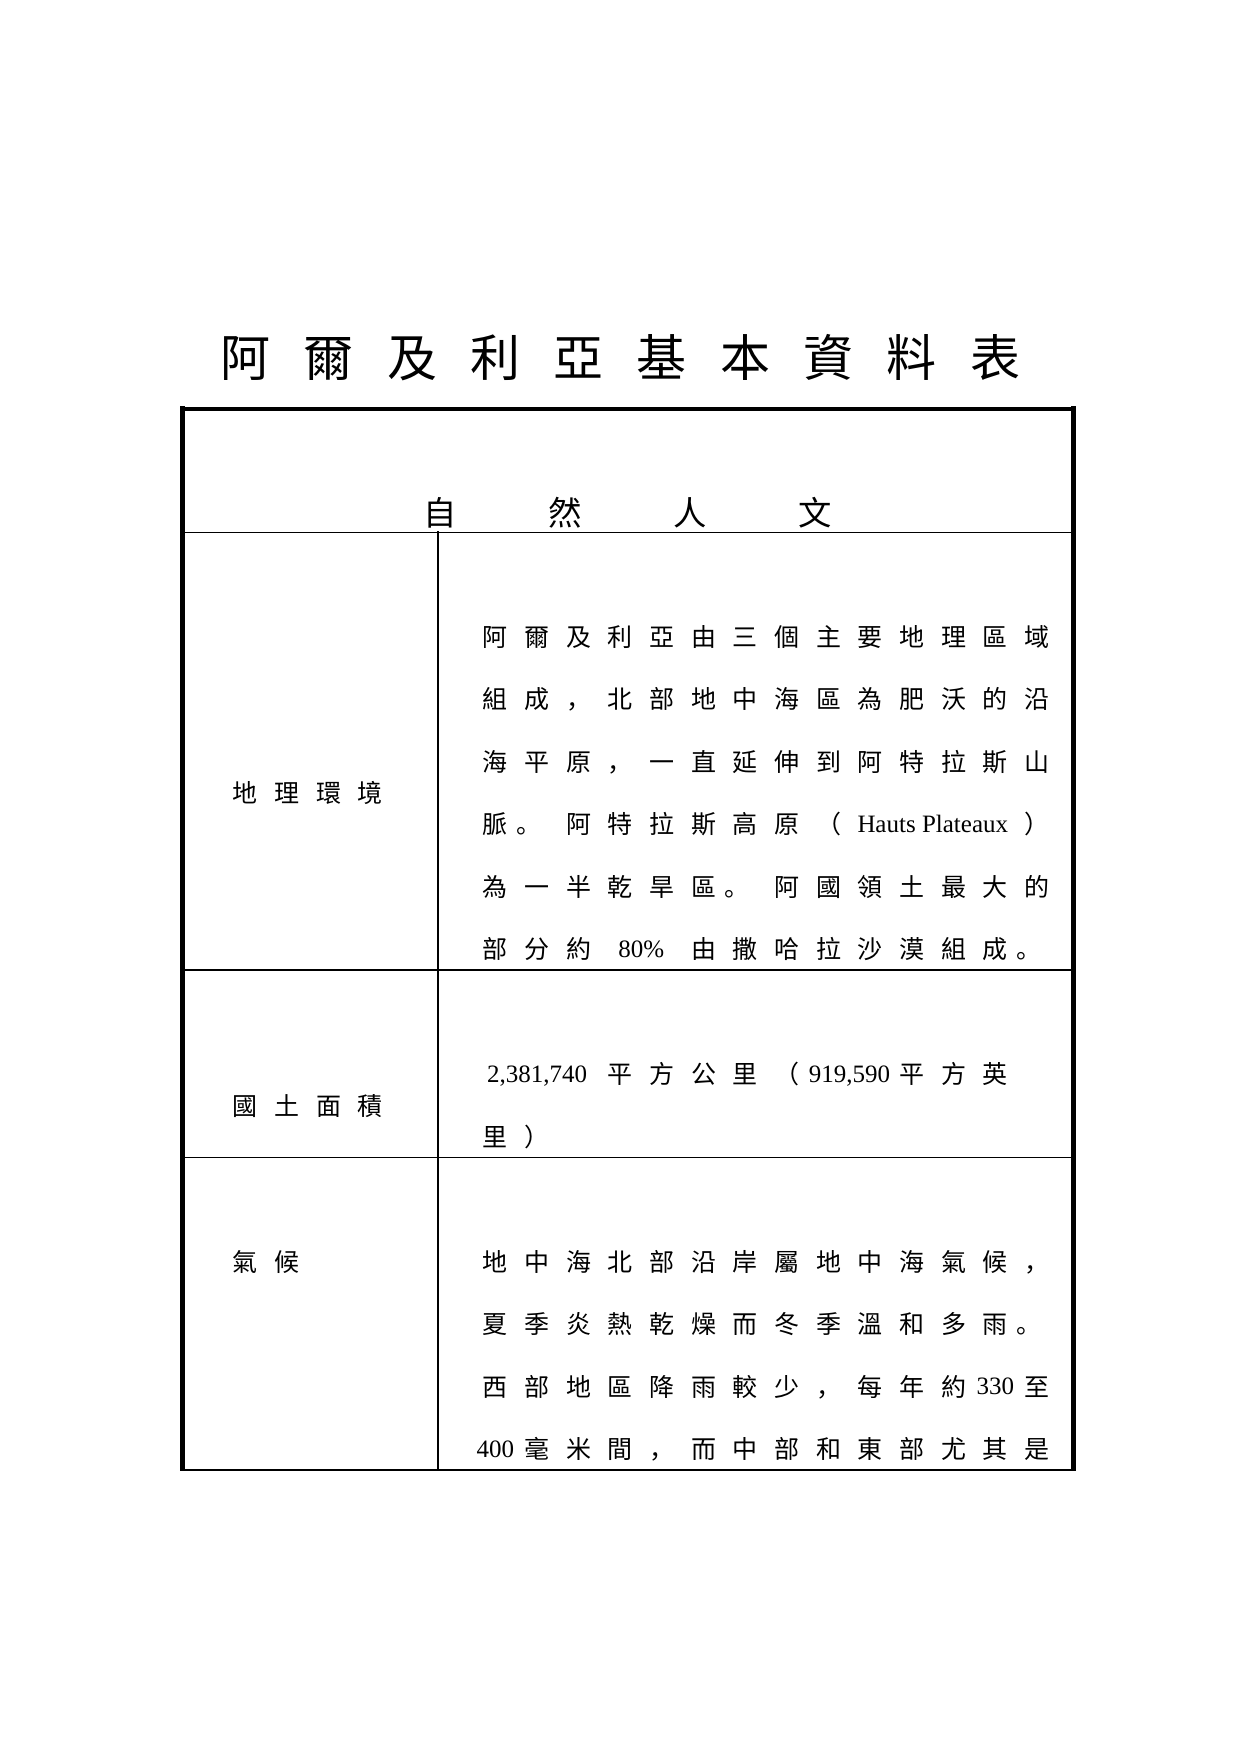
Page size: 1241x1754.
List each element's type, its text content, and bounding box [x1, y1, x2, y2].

table_cell 地中海北部沿岸屬地中海氣候，夏季炎熱乾燥而冬季溫和多雨。西部地區降雨較少，每年約330至400毫米間，而中部和東部尤其是 [439, 1158, 1071, 1469]
table_cell 2,381,740平方公里（919,590平方英里） [439, 971, 1071, 1156]
table_cell 地理環境 [185, 533, 437, 969]
table_cell 國土面積 [185, 971, 437, 1156]
text 阿爾及利亞基本資料表 [183, 281, 1058, 406]
table_header 自 然 人 文 [185, 411, 1071, 531]
table_cell 氣候 [185, 1158, 437, 1469]
table_cell 阿爾及利亞由三個主要地理區域組成，北部地中海區為肥沃的沿海平原，一直延伸到阿特拉斯山脈。阿特拉斯高原（Hauts Plateaux）為一半乾旱區。阿國領土最大的部分約80%由撒哈拉沙漠組成。 [439, 533, 1071, 969]
